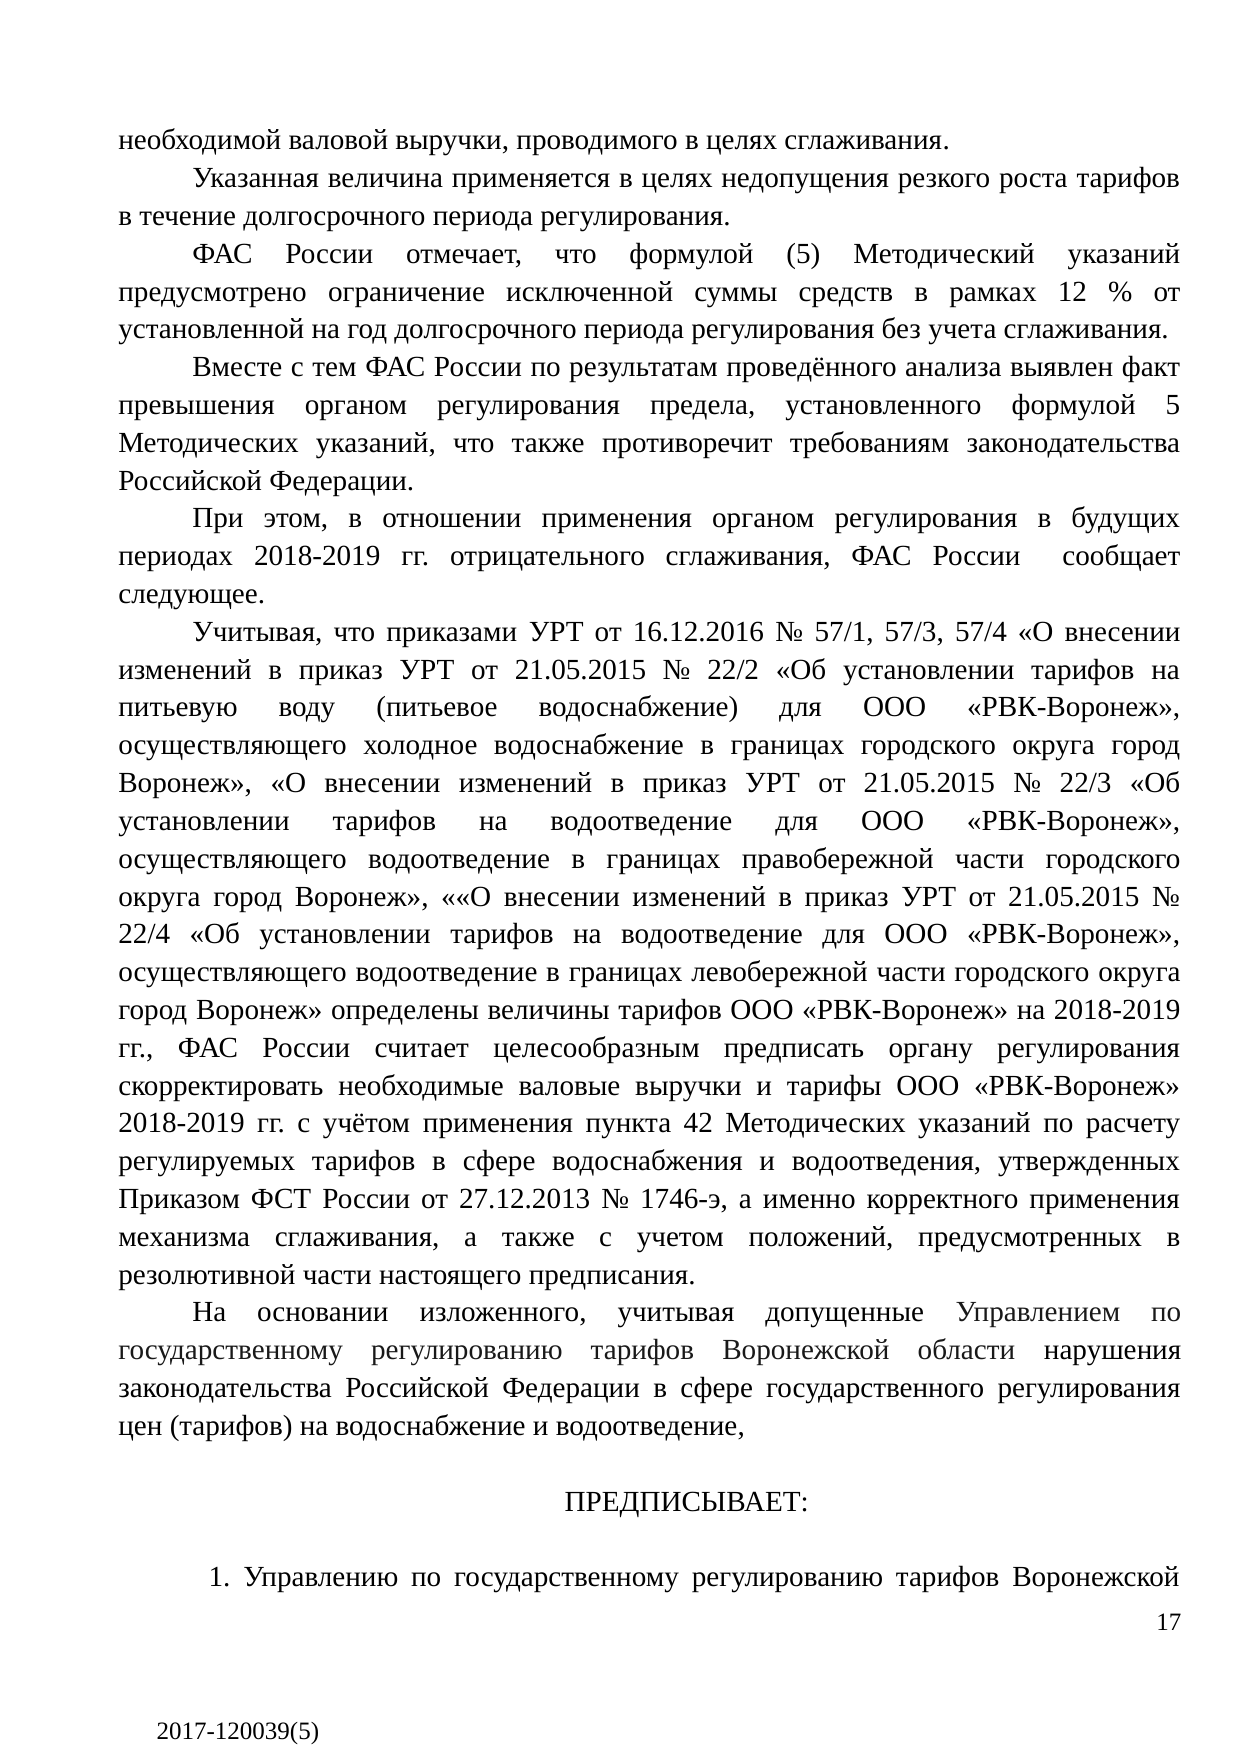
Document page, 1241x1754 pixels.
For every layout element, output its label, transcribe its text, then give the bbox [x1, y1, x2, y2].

text На основании изложенного, учитывая допущенные Управлением по государственному регулированию тарифов Воронежской области нарушения законодательства Российской Федерации в сфере государственного регулирования цен (тарифов) на водоснабжение и водоотведение, [118, 1290, 1181, 1442]
text Вместе с тем ФАС России по результатам проведённого анализа выявлен факт превышения органом регулирования предела, установленного формулой 5 Методических указаний, что также противоречит требованиям законодательства Российской Федерации. [118, 345, 1181, 496]
text ФАС России отмечает, что формулой (5) Методический указаний предусмотрено ограничение исключенной суммы средств в рамках 12 % от установленной на год долгосрочного периода регулирования без учета сглаживания. [118, 232, 1181, 345]
list 1. Управлению по государственному регулированию тарифов Воронежской [118, 1555, 1181, 1593]
text При этом, в отношении применения органом регулирования в будущих периодах 2018-2019 гг. отрицательного сглаживания, ФАС России сообщает следующее. [118, 496, 1181, 610]
text необходимой валовой выручки, проводимого в целях сглаживания. [118, 118, 1181, 156]
text ПРЕДПИСЫВАЕТ: [118, 1479, 1181, 1517]
text Учитывая, что приказами УРТ от 16.12.2016 № 57/1, 57/3, 57/4 «О внесении изменений в приказ УРТ от 21.05.2015 № 22/2 «Об установлении тарифов на питьевую воду (питьевое водоснабжение) для ООО «РВК-Воронеж», осуществляющего холодное водоснабжение в границах городского округа город Воронеж», «О внесении изменений в приказ УРТ от 21.05.2015 № 22/3 «Об установлении тарифов на водоотведение для ООО «РВК-Воронеж», осуществляющего водоотведение в границах правобережной части городского округа город Воронеж», ««О внесении изменений в приказ УРТ от 21.05.2015 № 22/4 «Об установлении тарифов на водоотведение для ООО «РВК-Воронеж», осуществляющего водоотведение в границах левобережной части городского округа город Воронеж» определены величины тарифов ООО «РВК-Воронеж» на 2018-2019 гг., ФАС России считает целесообразным предписать органу регулирования скорректировать необходимые валовые выручки и тарифы ООО «РВК-Воронеж» 2018-2019 гг. с учётом применения пункта 42 Методических указаний по расчету регулируемых тарифов в сфере водоснабжения и водоотведения, утвержденных Приказом ФСТ России от 27.12.2013 № 1746-э, а именно корректного применения механизма сглаживания, а также с учетом положений, предусмотренных в резолютивной части настоящего предписания. [118, 610, 1181, 1290]
text Указанная величина применяется в целях недопущения резкого роста тарифов в течение долгосрочного периода регулирования. [118, 156, 1181, 232]
